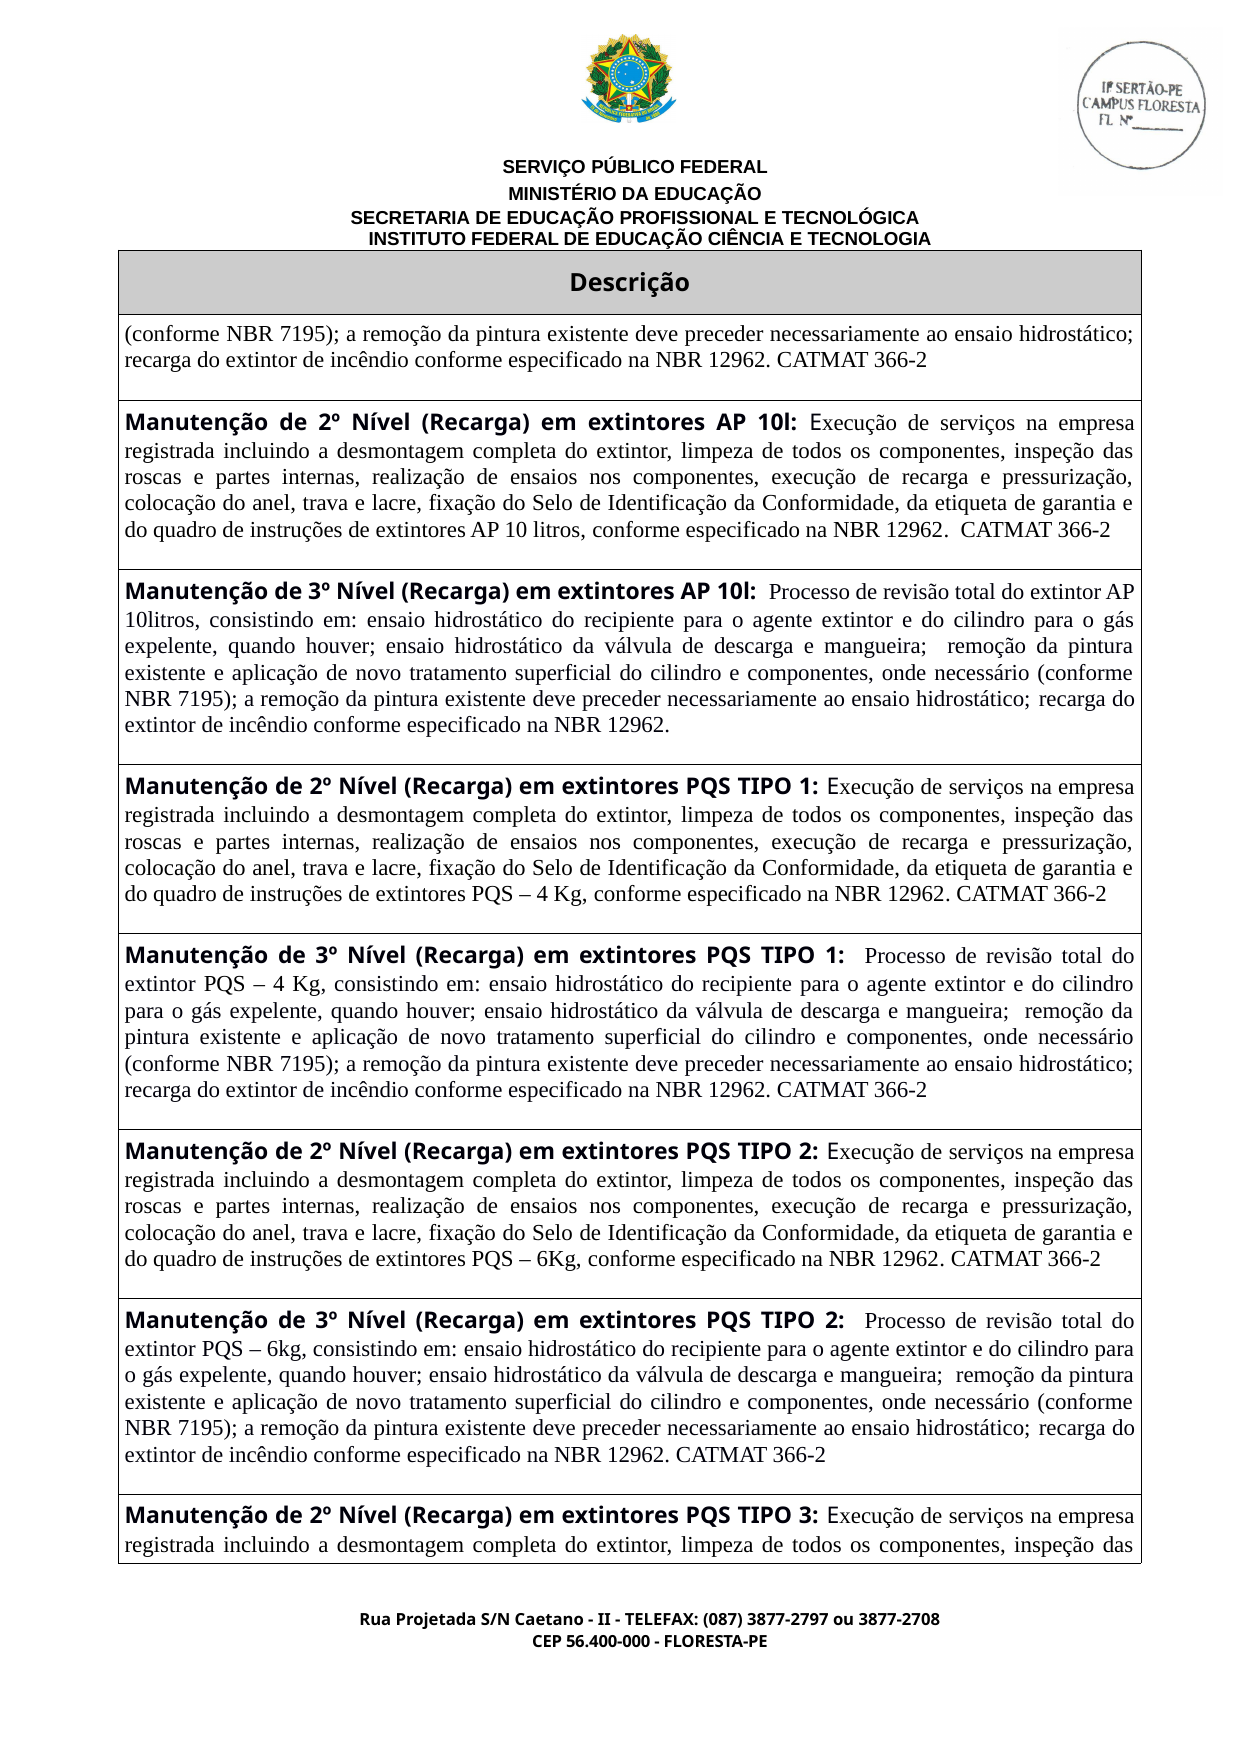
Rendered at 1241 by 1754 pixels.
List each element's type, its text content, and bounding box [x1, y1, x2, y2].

table_cell Manutenção de 2º Nível (Recarga) em extintores PQS TIPO 1: Execução de serviços na empresa registrada incluindo a desmontagem completa do extintor, limpeza de todos os componentes, inspeção das roscas e partes internas, realização de ensaios nos componentes, execução de recarga e pressurização, colocação do anel, trava e lacre, fixação do Selo de Identificação da Conformidade, da etiqueta de garantia e do quadro de instruções de extintores PQS – 4 Kg, conforme especificado na NBR 12962. CATMAT 366-2 [119, 765, 1141, 933]
picture [1058, 27, 1223, 196]
table_cell Manutenção de 2º Nível (Recarga) em extintores PQS TIPO 3: Execução de serviços na empresa registrada incluindo a desmontagem completa do extintor, limpeza de todos os componentes, inspeção das [119, 1495, 1141, 1563]
table_cell Manutenção de 3º Nível (Recarga) em extintores PQS TIPO 1: Processo de revisão total do extintor PQS – 4 Kg, consistindo em: ensaio hidrostático do recipiente para o agente extintor e do cilindro para o gás expelente, quando houver; ensaio hidrostático da válvula de descarga e mangueira; remoção da pintura existente e aplicação de novo tratamento superficial do cilindro e componentes, onde necessário (conforme NBR 7195); a remoção da pintura existente deve preceder necessariamente ao ensaio hidrostático; recarga do extintor de incêndio conforme especificado na NBR 12962. CATMAT 366-2 [119, 934, 1141, 1129]
picture [581, 34, 677, 123]
table_cell Manutenção de 2º Nível (Recarga) em extintores AP 10l: Execução de serviços na empresa registrada incluindo a desmontagem completa do extintor, limpeza de todos os componentes, inspeção das roscas e partes internas, realização de ensaios nos componentes, execução de recarga e pressurização, colocação do anel, trava e lacre, fixação do Selo de Identificação da Conformidade, da etiqueta de garantia e do quadro de instruções de extintores AP 10 litros, conforme especificado na NBR 12962. CATMAT 366-2 [119, 401, 1141, 569]
table_cell Manutenção de 2º Nível (Recarga) em extintores PQS TIPO 2: Execução de serviços na empresa registrada incluindo a desmontagem completa do extintor, limpeza de todos os componentes, inspeção das roscas e partes internas, realização de ensaios nos componentes, execução de recarga e pressurização, colocação do anel, trava e lacre, fixação do Selo de Identificação da Conformidade, da etiqueta de garantia e do quadro de instruções de extintores PQS – 6Kg, conforme especificado na NBR 12962. CATMAT 366-2 [119, 1130, 1141, 1298]
table_cell (conforme NBR 7195); a remoção da pintura existente deve preceder necessariamente ao ensaio hidrostático; recarga do extintor de incêndio conforme especificado na NBR 12962. CATMAT 366-2 [119, 315, 1141, 399]
table_header Descrição [119, 251, 1141, 314]
table_cell Manutenção de 3º Nível (Recarga) em extintores AP 10l: Processo de revisão total do extintor AP 10litros, consistindo em: ensaio hidrostático do recipiente para o agente extintor e do cilindro para o gás expelente, quando houver; ensaio hidrostático da válvula de descarga e mangueira; remoção da pintura existente e aplicação de novo tratamento superficial do cilindro e componentes, onde necessário (conforme NBR 7195); a remoção da pintura existente deve preceder necessariamente ao ensaio hidrostático; recarga do extintor de incêndio conforme especificado na NBR 12962. [119, 570, 1141, 764]
table_cell Manutenção de 3º Nível (Recarga) em extintores PQS TIPO 2: Processo de revisão total do extintor PQS – 6kg, consistindo em: ensaio hidrostático do recipiente para o agente extintor e do cilindro para o gás expelente, quando houver; ensaio hidrostático da válvula de descarga e mangueira; remoção da pintura existente e aplicação de novo tratamento superficial do cilindro e componentes, onde necessário (conforme NBR 7195); a remoção da pintura existente deve preceder necessariamente ao ensaio hidrostático; recarga do extintor de incêndio conforme especificado na NBR 12962. CATMAT 366-2 [119, 1299, 1141, 1493]
